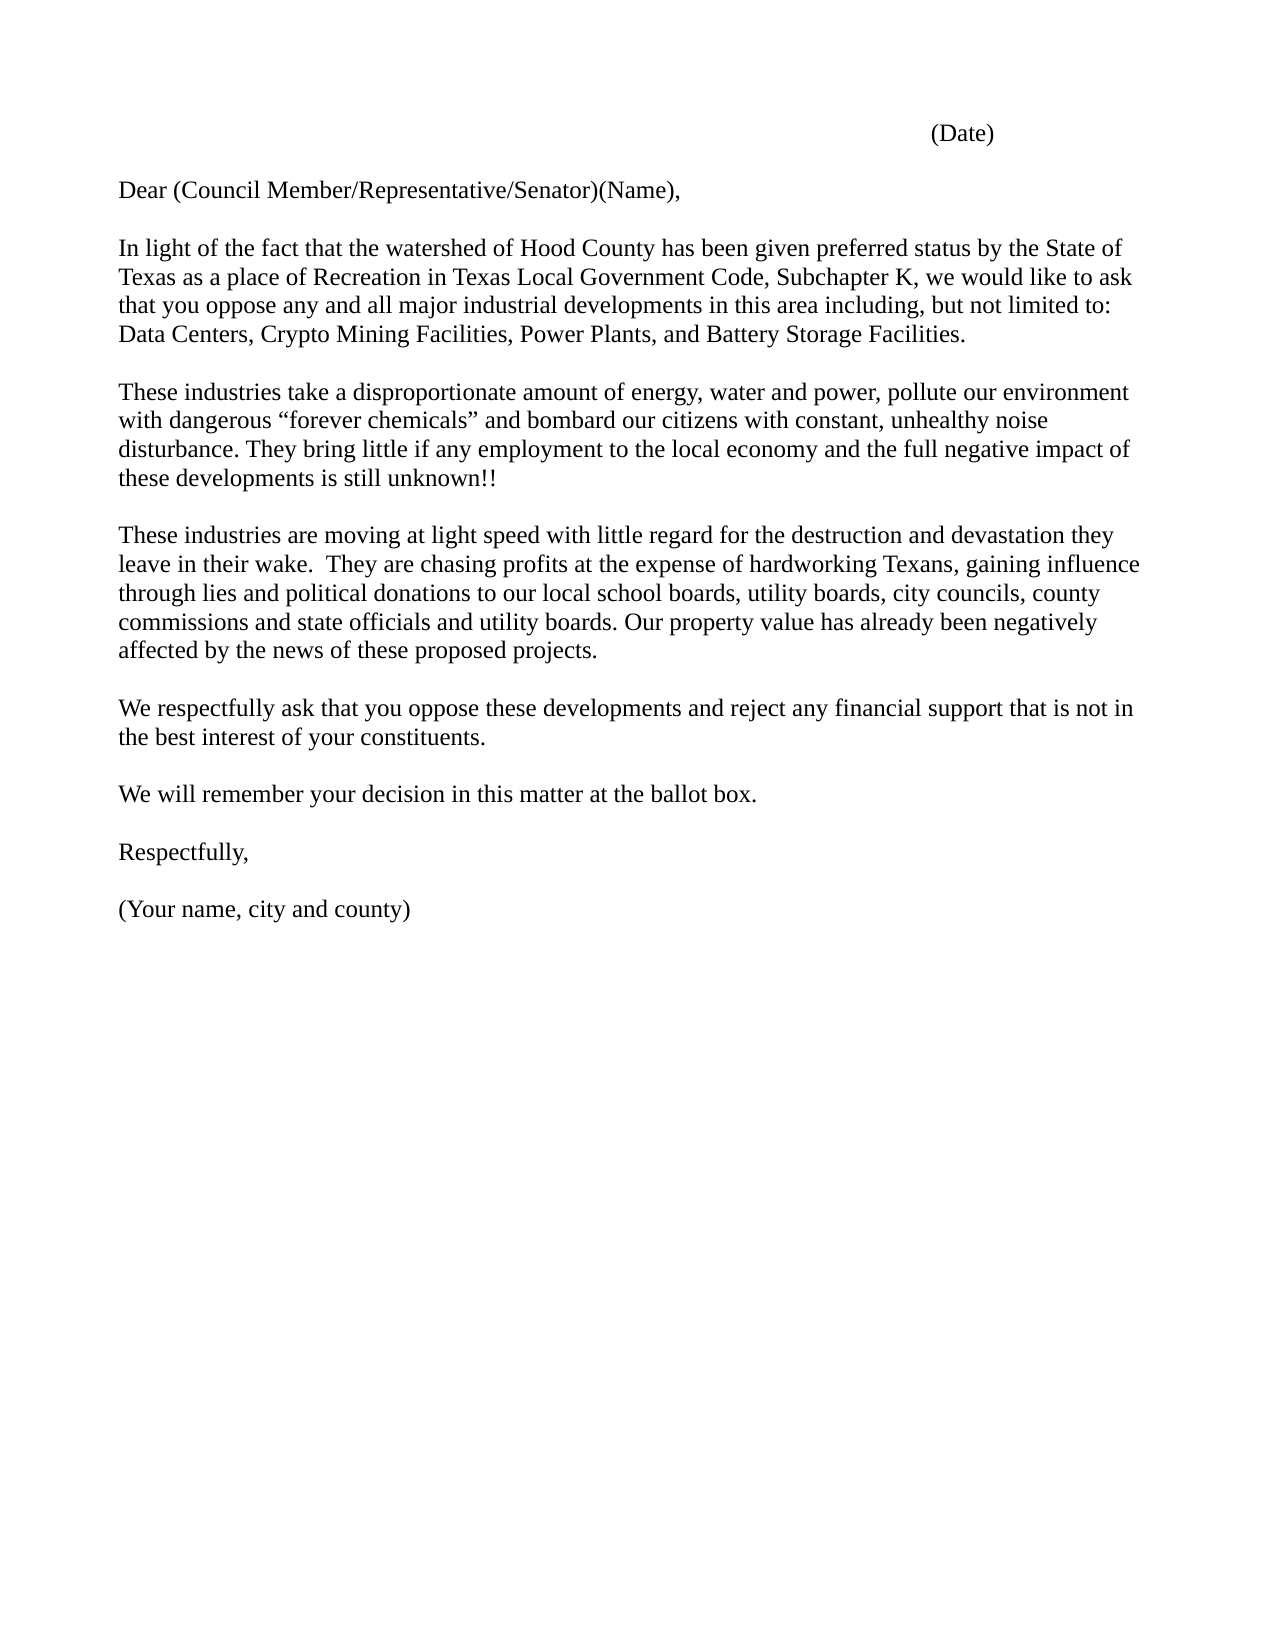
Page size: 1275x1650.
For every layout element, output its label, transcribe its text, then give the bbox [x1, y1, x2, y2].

text (Date) [118, 118, 1157, 147]
text These industries take a disproportionate amount of energy, water and power, pollute our environment with dangerous “forever chemicals” and bombard our citizens with constant, unhealthy noise disturbance. They bring little if any employment to the local economy and the full negative impact of these developments is still unknown!! [118, 377, 1157, 492]
text Respectfully, [118, 837, 1157, 866]
text (Your name, city and county) [118, 894, 1157, 923]
text We respectfully ask that you oppose these developments and reject any financial support that is not in the best interest of your constituents. [118, 693, 1157, 751]
text In light of the fact that the watershed of Hood County has been given preferred status by the State of Texas as a place of Recreation in Texas Local Government Code, Subchapter K, we would like to ask that you oppose any and all major industrial developments in this area including, but not limited to: Data Centers, Crypto Mining Facilities, Power Plants, and Battery Storage Facilities. [118, 233, 1157, 348]
text Dear (Council Member/Representative/Senator)(Name), [118, 176, 1157, 204]
text We will remember your decision in this matter at the ballot box. [118, 779, 1157, 808]
text These industries are moving at light speed with little regard for the destruction and devastation they leave in their wake. They are chasing profits at the expense of hardworking Texans, gaining influence through lies and political donations to our local school boards, utility boards, city councils, county commissions and state officials and utility boards. Our property value has already been negatively affected by the news of these proposed projects. [118, 521, 1157, 664]
